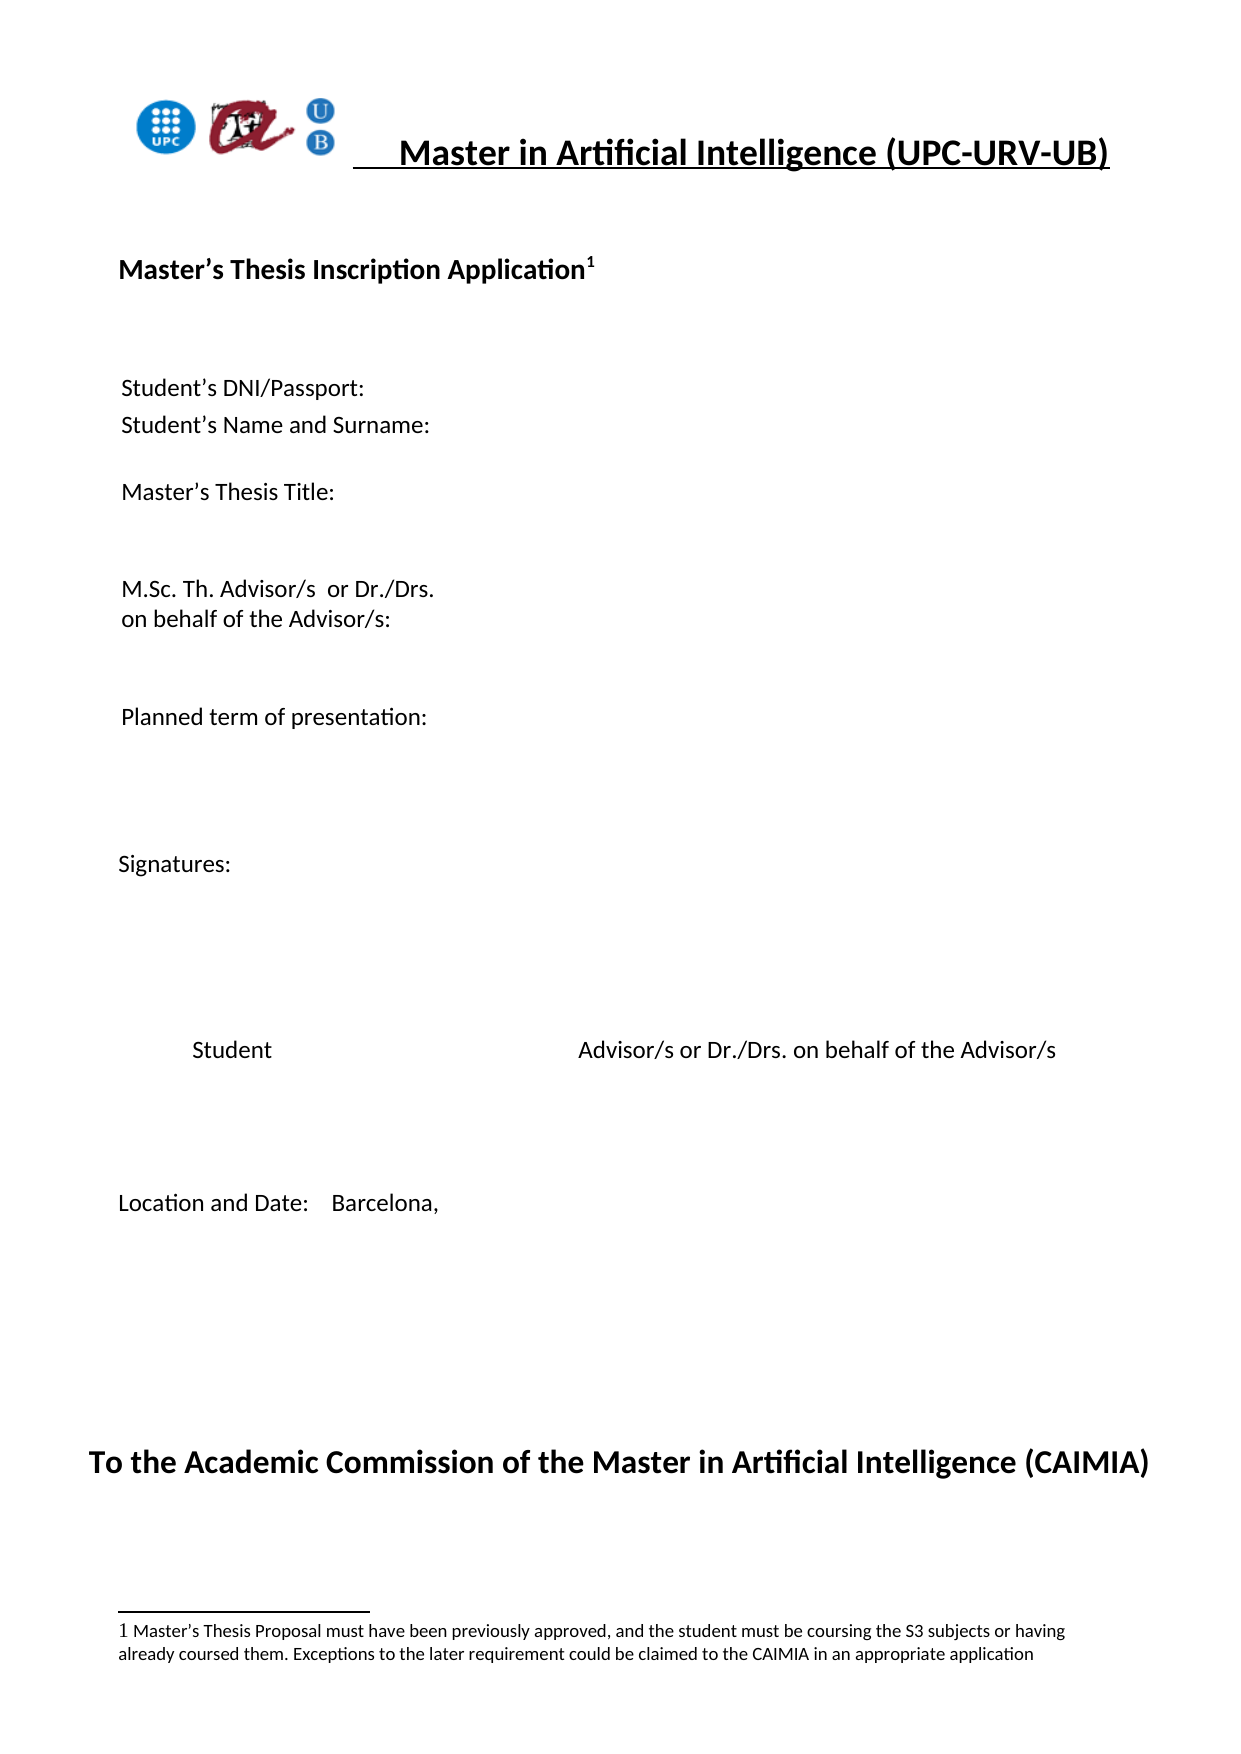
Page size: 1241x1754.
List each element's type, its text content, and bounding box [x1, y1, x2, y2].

text Signatures: [118, 848, 1122, 878]
table_cell [443, 406, 1122, 473]
table_header [443, 370, 1122, 406]
table_cell M.Sc. Th. Advisor/s or Dr./Drs. on behalf of the Advisor/s: [118, 570, 443, 698]
text To the Academic Commission of the Master in Artificial Intelligence (CAIMIA) [88, 1441, 1152, 1482]
table_cell [443, 473, 1122, 570]
table_cell Student’s Name and Surname: [118, 406, 443, 473]
table_cell [443, 570, 1122, 698]
text Master’s Thesis Proposal must have been previously approved, and the student must be coursing the S3 subjects or having already coursed them. Exceptions to the later requirement could be claimed to the CAIMIA in an appropriate application [118, 1618, 1122, 1665]
table_header Student’s DNI/Passport: [118, 370, 443, 406]
picture [134, 97, 336, 157]
subtitle Master in Artificial Intelligence (UPC-URV-UB) [118, 89, 1122, 174]
subtitle Master’s Thesis Inscription Application [118, 251, 1122, 287]
table_cell Planned term of presentation: [118, 698, 443, 734]
text Location and Date: Barcelona, [118, 1187, 1122, 1217]
text Student Advisor/s or Dr./Drs. on behalf of the Advisor/s [118, 1034, 1122, 1065]
table_cell [118, 735, 443, 771]
table_cell Master’s Thesis Title: [118, 473, 443, 570]
table_cell [443, 698, 1122, 734]
table_cell [443, 735, 1122, 771]
